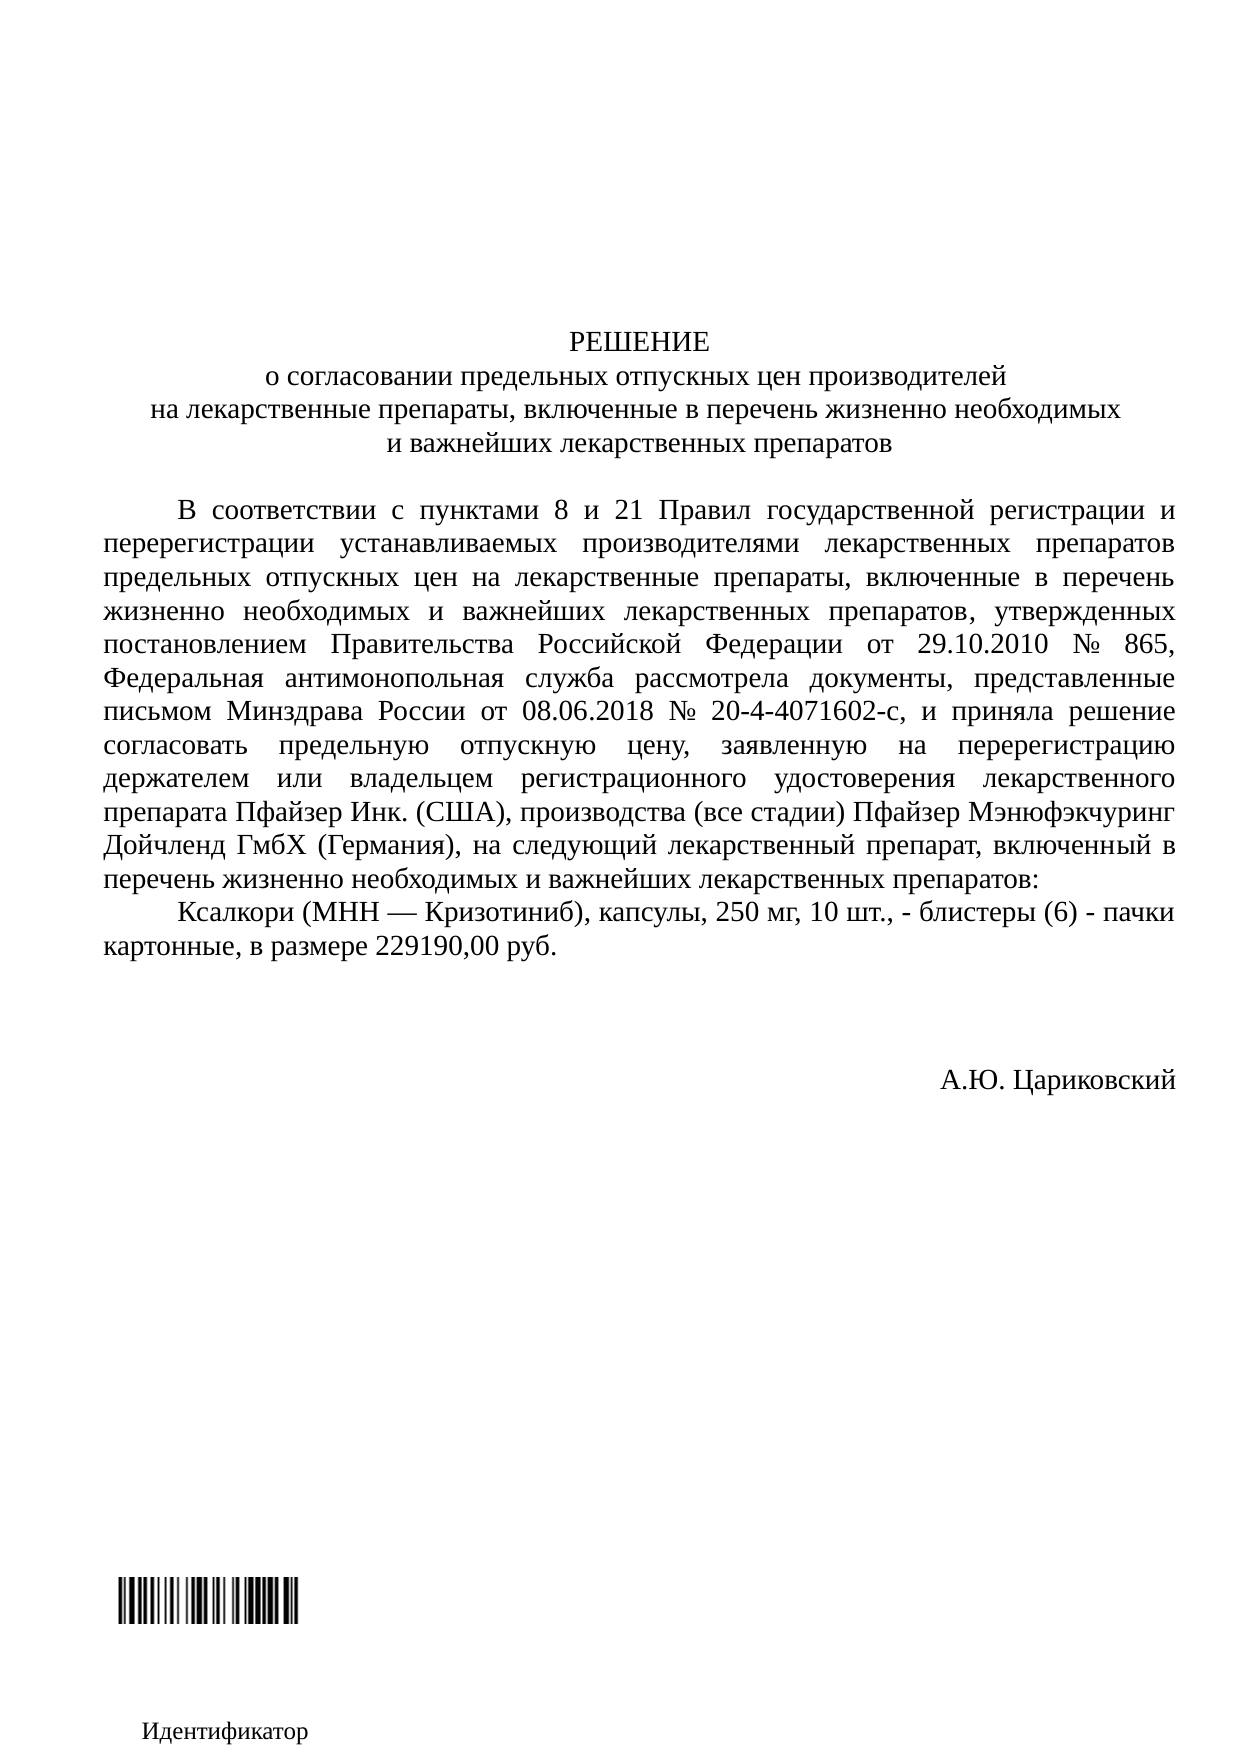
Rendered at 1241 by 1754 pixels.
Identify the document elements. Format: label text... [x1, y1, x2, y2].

text В соответствии с пунктами 8 и 21 Правил государственной регистрации и перерегистрации устанавливаемых производителями лекарственных препаратов предельных отпускных цен на лекарственные препараты, включенные в перечень жизненно необходимых и важнейших лекарственных препаратов, утвержденных постановлением Правительства Российской Федерации от 29.10.2010 № 865, Федеральная антимонопольная служба рассмотрела документы, представленные письмом Минздрава России от 08.06.2018 № 20-4-4071602-с, и приняла решение согласовать предельную отпускную цену, заявленную на перерегистрацию держателем или владельцем регистрационного удостоверения лекарственного препарата Пфайзер Инк. (США), производства (все стадии) Пфайзер Мэнюфэкчуринг Дойчленд ГмбХ (Германия), на следующий лекарственный препарат, включенный в перечень жизненно необходимых и важнейших лекарственных препаратов: [103, 492, 1176, 894]
text о согласовании предельных отпускных цен производителей [103, 358, 1176, 391]
text Ксалкори (МНН — Кризотиниб), капсулы, 250 мг, 10 шт., - блистеры (6) - пачки картонные, в размере 229190,00 руб. [103, 894, 1176, 962]
text на лекарственные препараты, включенные в перечень жизненно необходимых [103, 391, 1176, 425]
picture [103, 1577, 316, 1624]
text и важнейших лекарственных препаратов [103, 425, 1176, 458]
text А.Ю. Цариковский [103, 1062, 1176, 1096]
text РЕШЕНИЕ [103, 324, 1176, 358]
